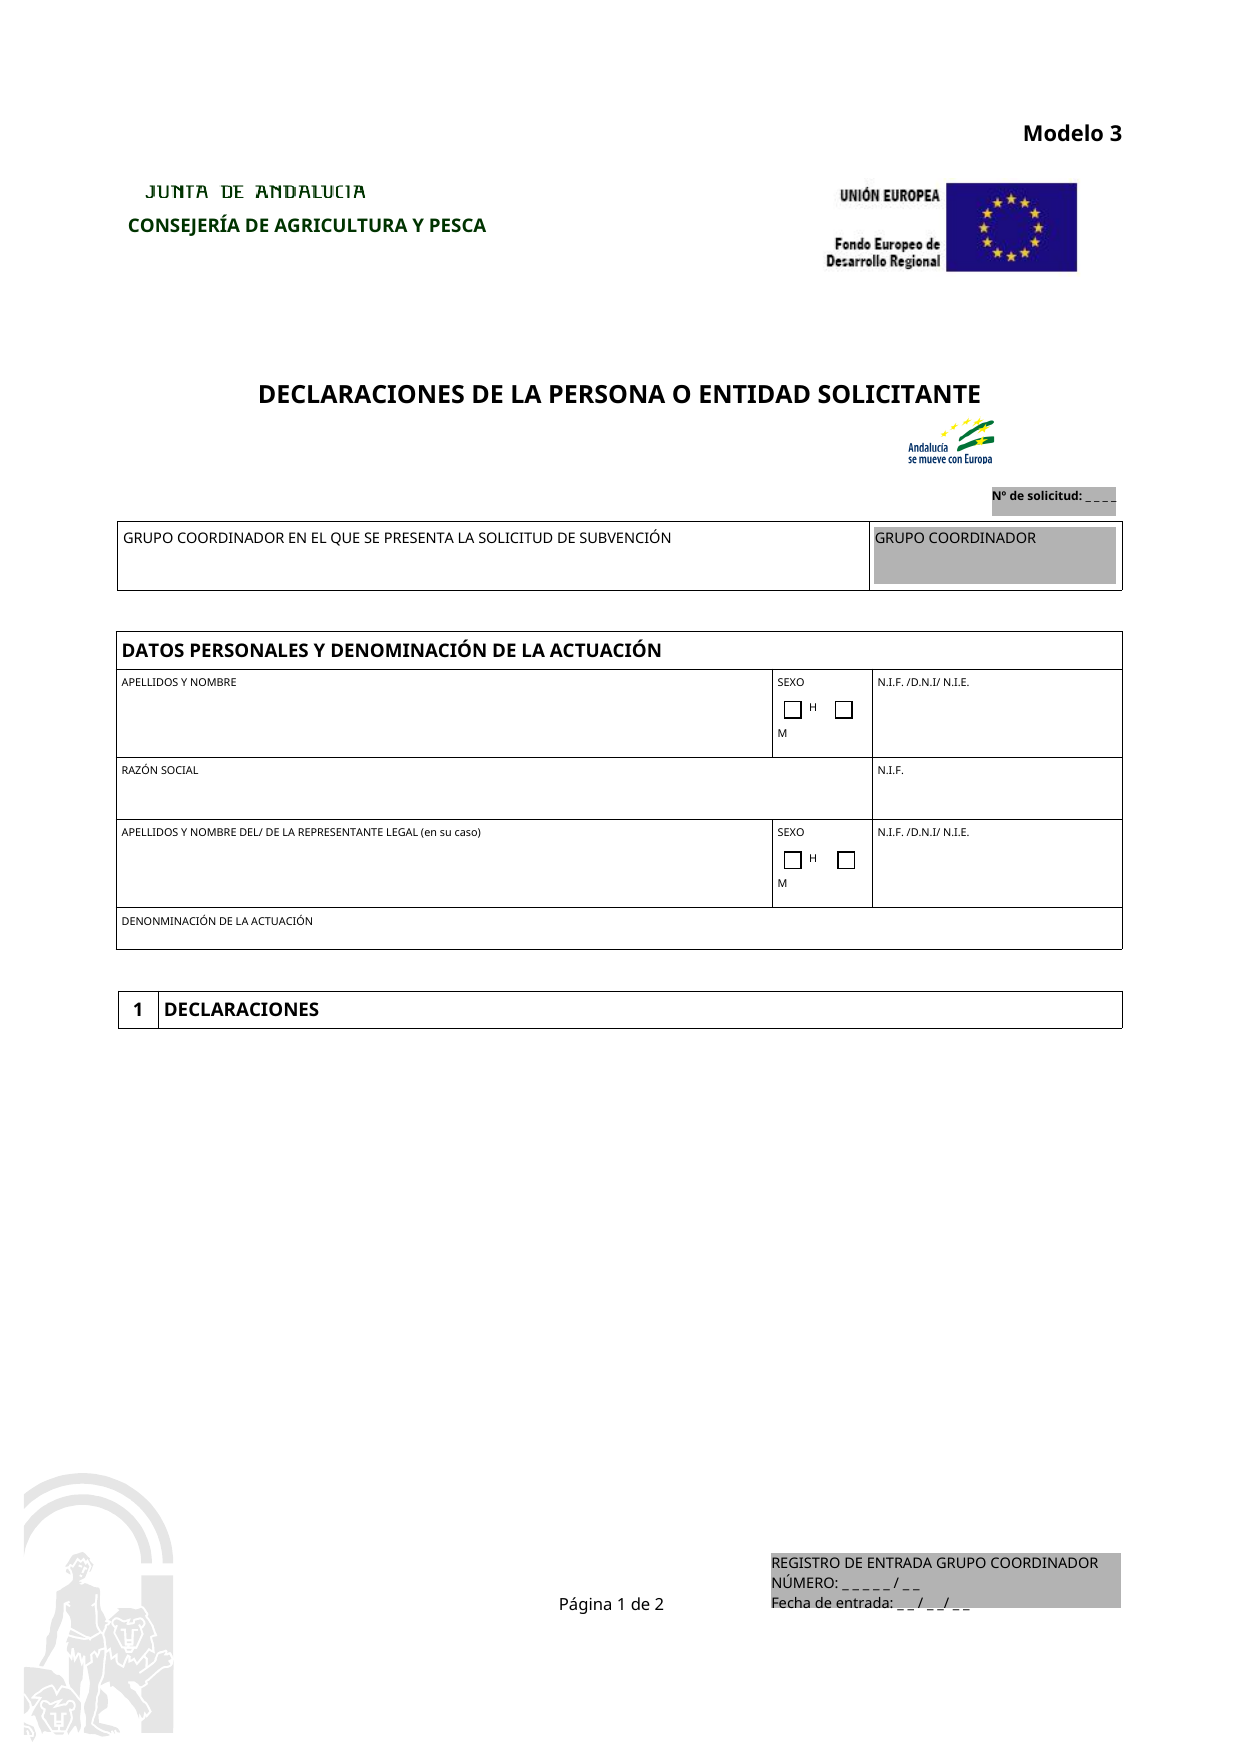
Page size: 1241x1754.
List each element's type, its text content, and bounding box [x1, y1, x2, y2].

table_cell RAZÓN SOCIAL [117, 758, 872, 819]
table_cell GRUPO COORDINADOR [870, 522, 1122, 590]
table_cell N.I.F. [873, 758, 1122, 819]
picture [813, 178, 1081, 277]
table_header DATOS PERSONALES Y DENOMINACIÓN DE LA ACTUACIÓN [117, 632, 1122, 668]
text Modelo 3 [118, 118, 1122, 148]
table_cell DECLARACIONES DE LA PERSONA O ENTIDAD SOLICITANTE Nº de solicitud: _ _ _ _ [117, 303, 1122, 521]
table_cell APELLIDOS Y NOMBRE DEL/ DE LA REPRESENTANTE LEGAL (en su caso) [117, 820, 772, 907]
table_header 1 [119, 992, 158, 1028]
table_header [620, 169, 1122, 303]
table_cell N.I.F. /D.N.I/ N.I.E. [873, 670, 1122, 757]
table_cell APELLIDOS Y NOMBRE [117, 670, 772, 757]
table_header DECLARACIONES [159, 992, 1122, 1028]
table_cell SEXO H M [773, 670, 872, 757]
table_cell DENONMINACIÓN DE LA ACTUACIÓN [117, 908, 1122, 949]
table_header CONSEJERÍA DE AGRICULTURA Y PESCA [117, 169, 619, 303]
table_cell GRUPO COORDINADOR EN EL QUE SE PRESENTA LA SOLICITUD DE SUBVENCIÓN [118, 522, 869, 590]
table_cell SEXO H M [773, 820, 872, 907]
table_cell N.I.F. /D.N.I/ N.I.E. [873, 820, 1122, 907]
